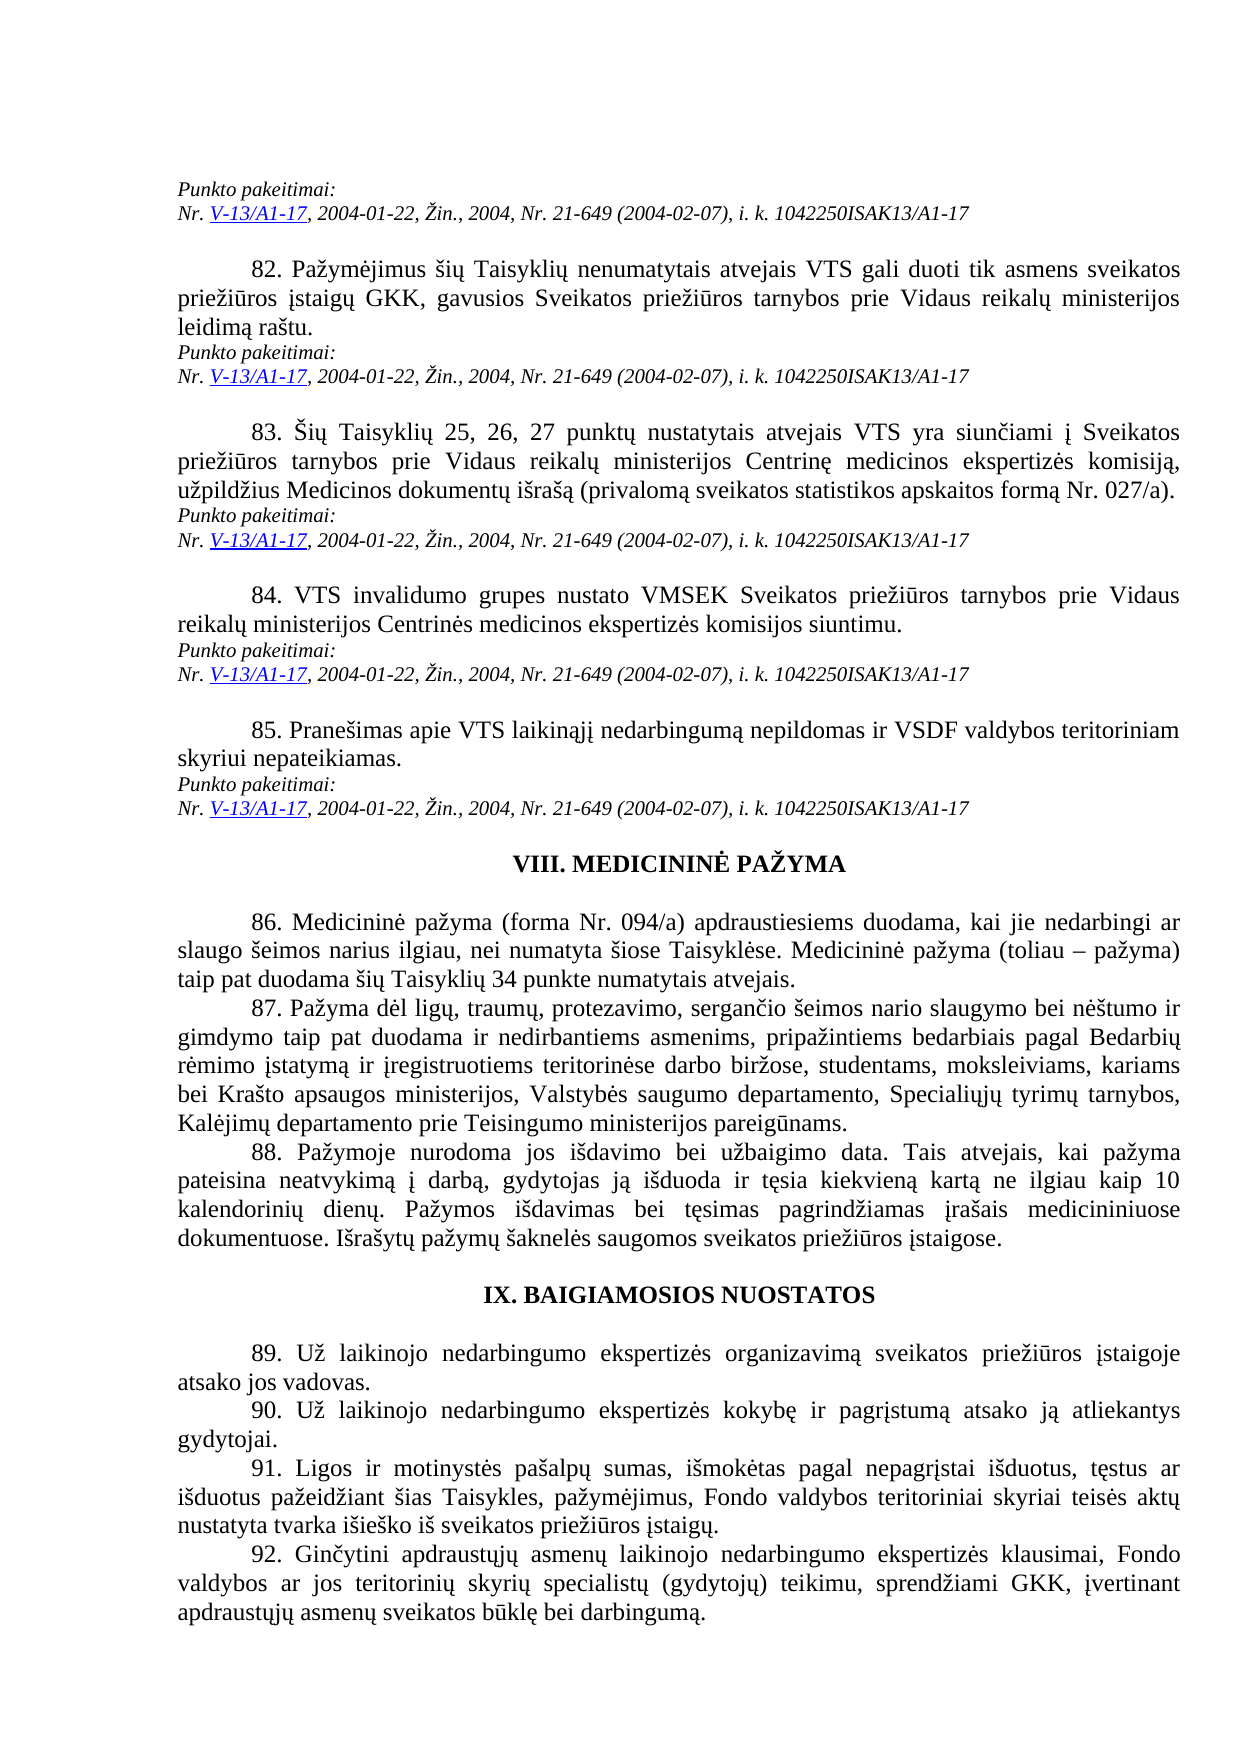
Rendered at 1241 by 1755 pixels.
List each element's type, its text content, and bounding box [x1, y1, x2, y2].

text 91. Ligos ir motinystės pašalpų sumas, išmokėtas pagal nepagrįstai išduotus, tęstus ar išduotus pažeidžiant šias Taisykles, pažymėjimus, Fondo valdybos teritoriniai skyriai teisės aktų nustatyta tvarka išieško iš sveikatos priežiūros įstaigų. [177, 1453, 1181, 1539]
text 83. Šių Taisyklių 25, 26, 27 punktų nustatytais atvejais VTS yra siunčiami į Sveikatos priežiūros tarnybos prie Vidaus reikalų ministerijos Centrinę medicinos ekspertizės komisiją, užpildžius Medicinos dokumentų išrašą (privalomą sveikatos statistikos apskaitos formą Nr. 027/a). [177, 417, 1181, 503]
text Punkto pakeitimai: [177, 638, 1181, 662]
text Nr. V-13/A1-17, 2004-01-22, Žin., 2004, Nr. 21-649 (2004-02-07), i. k. 1042250ISAK13/A1-17 [177, 527, 1181, 552]
text 92. Ginčytini apdraustųjų asmenų laikinojo nedarbingumo ekspertizės klausimai, Fondo valdybos ar jos teritorinių skyrių specialistų (gydytojų) teikimu, sprendžiami GKK, įvertinant apdraustųjų asmenų sveikatos būklę bei darbingumą. [177, 1539, 1181, 1625]
text Punkto pakeitimai: [177, 772, 1181, 796]
text 84. VTS invalidumo grupes nustato VMSEK Sveikatos priežiūros tarnybos prie Vidaus reikalų ministerijos Centrinės medicinos ekspertizės komisijos siuntimu. [177, 580, 1181, 638]
text Punkto pakeitimai: [177, 340, 1181, 364]
text 88. Pažymoje nurodoma jos išdavimo bei užbaigimo data. Tais atvejais, kai pažyma pateisina neatvykimą į darbą, gydytojas ją išduoda ir tęsia kiekvieną kartą ne ilgiau kaip 10 kalendorinių dienų. Pažymos išdavimas bei tęsimas pagrindžiamas įrašais medicininiuose dokumentuose. Išrašytų pažymų šaknelės saugomos sveikatos priežiūros įstaigose. [177, 1137, 1181, 1252]
text Nr. V-13/A1-17, 2004-01-22, Žin., 2004, Nr. 21-649 (2004-02-07), i. k. 1042250ISAK13/A1-17 [177, 662, 1181, 686]
text 82. Pažymėjimus šių Taisyklių nenumatytais atvejais VTS gali duoti tik asmens sveikatos priežiūros įstaigų GKK, gavusios Sveikatos priežiūros tarnybos prie Vidaus reikalų ministerijos leidimą raštu. [177, 254, 1181, 340]
text 89. Už laikinojo nedarbingumo ekspertizės organizavimą sveikatos priežiūros įstaigoje atsako jos vadovas. [177, 1338, 1181, 1395]
text 90. Už laikinojo nedarbingumo ekspertizės kokybę ir pagrįstumą atsako ją atliekantys gydytojai. [177, 1395, 1181, 1453]
text 87. Pažyma dėl ligų, traumų, protezavimo, sergančio šeimos nario slaugymo bei nėštumo ir gimdymo taip pat duodama ir nedirbantiems asmenims, pripažintiems bedarbiais pagal Bedarbių rėmimo įstatymą ir įregistruotiems teritorinėse darbo biržose, studentams, moksleiviams, kariams bei Krašto apsaugos ministerijos, Valstybės saugumo departamento, Specialiųjų tyrimų tarnybos, Kalėjimų departamento prie Teisingumo ministerijos pareigūnams. [177, 993, 1181, 1137]
text 86. Medicininė pažyma (forma Nr. 094/a) apdraustiesiems duodama, kai jie nedarbingi ar slaugo šeimos narius ilgiau, nei numatyta šiose Taisyklėse. Medicininė pažyma (toliau – pažyma) taip pat duodama šių Taisyklių 34 punkte numatytais atvejais. [177, 907, 1181, 993]
text Punkto pakeitimai: [177, 503, 1181, 527]
text Punkto pakeitimai: [177, 177, 1181, 201]
text IX. BAIGIAMOSIOS NUOSTATOS [177, 1280, 1181, 1309]
text 85. Pranešimas apie VTS laikinąjį nedarbingumą nepildomas ir VSDF valdybos teritoriniam skyriui nepateikiamas. [177, 715, 1181, 772]
text Nr. V-13/A1-17, 2004-01-22, Žin., 2004, Nr. 21-649 (2004-02-07), i. k. 1042250ISAK13/A1-17 [177, 796, 1181, 820]
text VIII. MEDICININĖ PAŽYMA [177, 849, 1181, 878]
text Nr. V-13/A1-17, 2004-01-22, Žin., 2004, Nr. 21-649 (2004-02-07), i. k. 1042250ISAK13/A1-17 [177, 364, 1181, 388]
text Nr. V-13/A1-17, 2004-01-22, Žin., 2004, Nr. 21-649 (2004-02-07), i. k. 1042250ISAK13/A1-17 [177, 201, 1181, 225]
